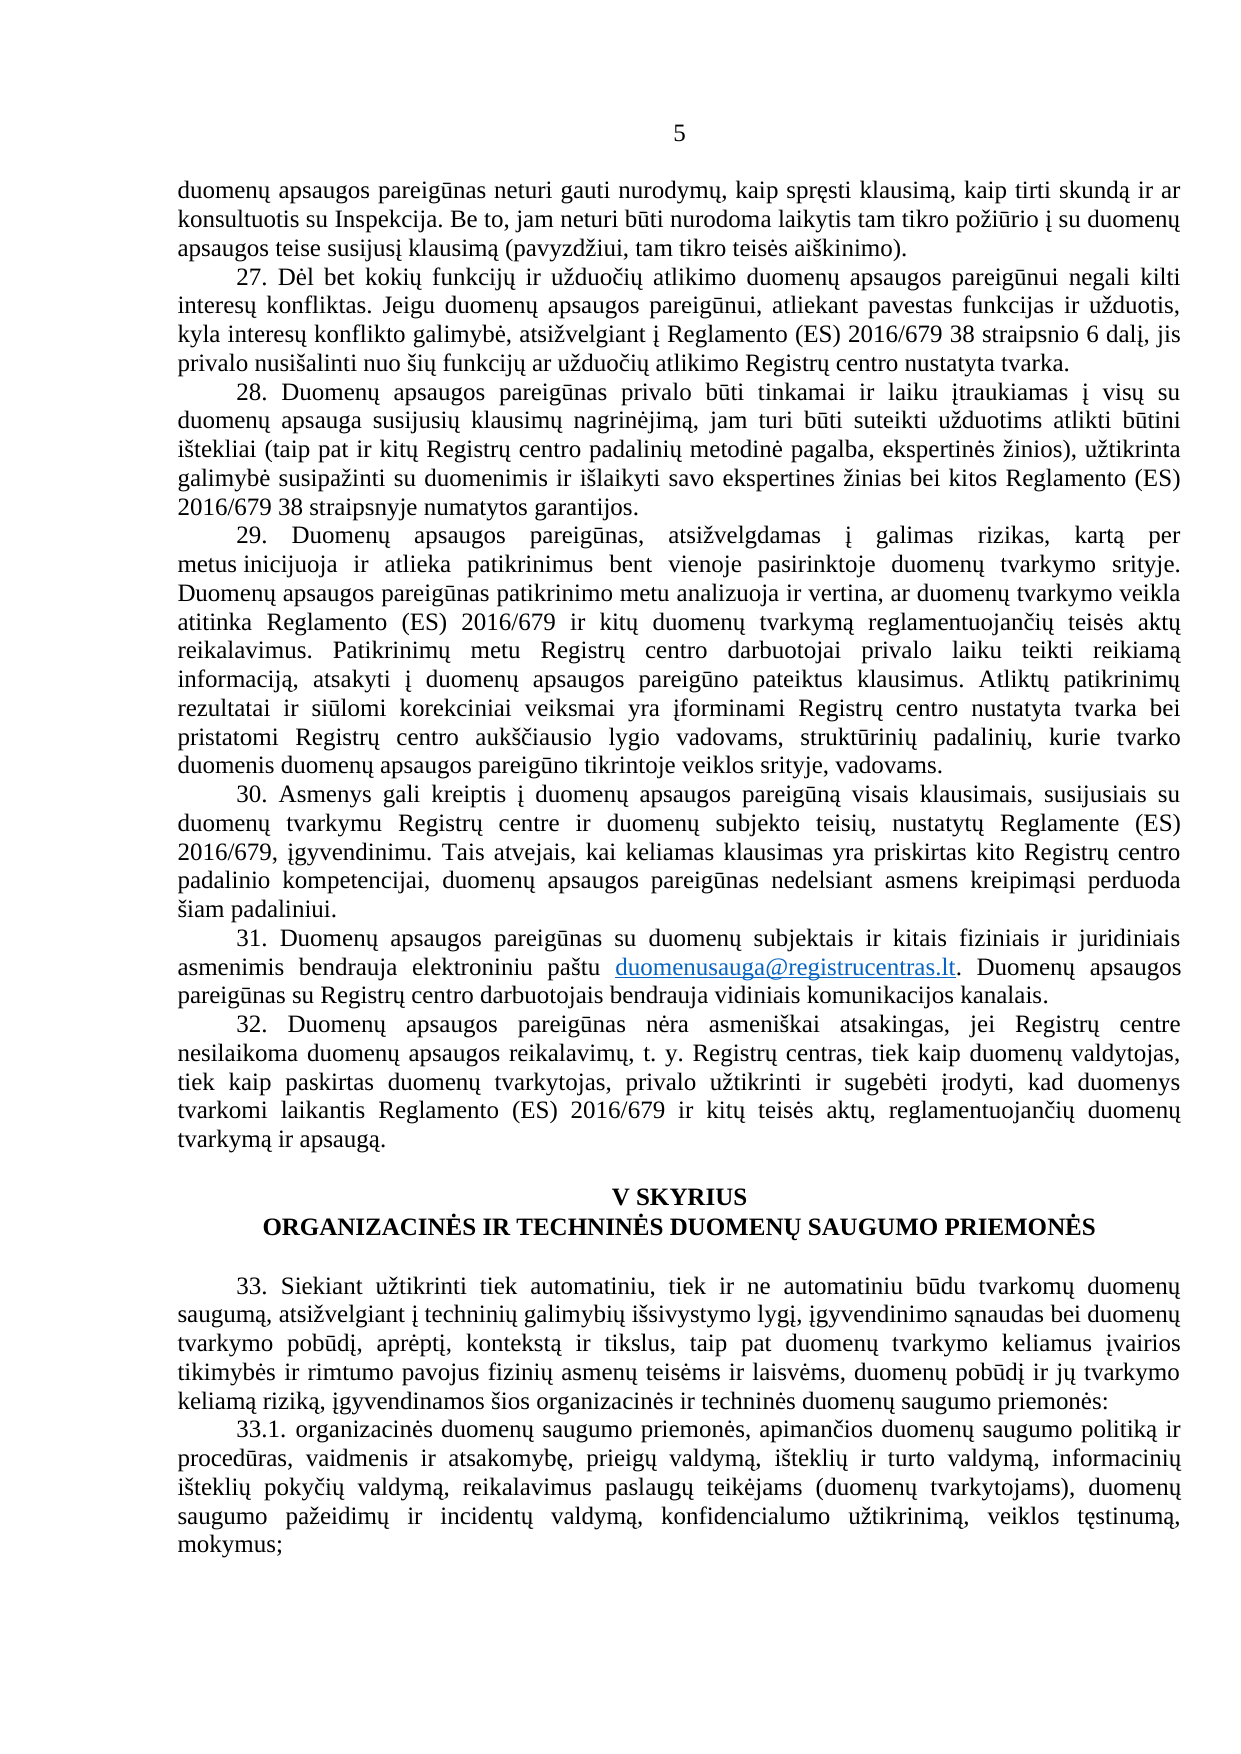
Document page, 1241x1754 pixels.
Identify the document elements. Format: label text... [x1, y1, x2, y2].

text 28. Duomenų apsaugos pareigūnas privalo būti tinkamai ir laiku įtraukiamas į visų su duomenų apsauga susijusių klausimų nagrinėjimą, jam turi būti suteikti užduotims atlikti būtini ištekliai (taip pat ir kitų Registrų centro padalinių metodinė pagalba, ekspertinės žinios), užtikrinta galimybė susipažinti su duomenimis ir išlaikyti savo ekspertines žinias bei kitos Reglamento (ES) 2016/679 38 straipsnyje numatytos garantijos. [177, 377, 1181, 521]
text 33.1. organizacinės duomenų saugumo priemonės, apimančios duomenų saugumo politiką ir procedūras, vaidmenis ir atsakomybę, prieigų valdymą, išteklių ir turto valdymą, informacinių išteklių pokyčių valdymą, reikalavimus paslaugų teikėjams (duomenų tvarkytojams), duomenų saugumo pažeidimų ir incidentų valdymą, konfidencialumo užtikrinimą, veiklos tęstinumą, mokymus; [177, 1414, 1181, 1558]
text ORGANIZACINĖS IR TECHNINĖS DUOMENŲ SAUGUMO PRIEMONĖS [177, 1212, 1181, 1241]
text 27. Dėl bet kokių funkcijų ir užduočių atlikimo duomenų apsaugos pareigūnui negali kilti interesų konfliktas. Jeigu duomenų apsaugos pareigūnui, atliekant pavestas funkcijas ir užduotis, kyla interesų konflikto galimybė, atsižvelgiant į Reglamento (ES) 2016/679 38 straipsnio 6 dalį, jis privalo nusišalinti nuo šių funkcijų ar užduočių atlikimo Registrų centro nustatyta tvarka. [177, 262, 1181, 377]
text duomenų apsaugos pareigūnas neturi gauti nurodymų, kaip spręsti klausimą, kaip tirti skundą ir ar konsultuotis su Inspekcija. Be to, jam neturi būti nurodoma laikytis tam tikro požiūrio į su duomenų apsaugos teise susijusį klausimą (pavyzdžiui, tam tikro teisės aiškinimo). [177, 176, 1181, 262]
text 29. Duomenų apsaugos pareigūnas, atsižvelgdamas į galimas rizikas, kartą per metus inicijuoja ir atlieka patikrinimus bent vienoje pasirinktoje duomenų tvarkymo srityje. Duomenų apsaugos pareigūnas patikrinimo metu analizuoja ir vertina, ar duomenų tvarkymo veikla atitinka Reglamento (ES) 2016/679 ir kitų duomenų tvarkymą reglamentuojančių teisės aktų reikalavimus. Patikrinimų metu Registrų centro darbuotojai privalo laiku teikti reikiamą informaciją, atsakyti į duomenų apsaugos pareigūno pateiktus klausimus. Atliktų patikrinimų rezultatai ir siūlomi korekciniai veiksmai yra įforminami Registrų centro nustatyta tvarka bei pristatomi Registrų centro aukščiausio lygio vadovams, struktūrinių padalinių, kurie tvarko duomenis duomenų apsaugos pareigūno tikrintoje veiklos srityje, vadovams. [177, 521, 1181, 779]
text 33. Siekiant užtikrinti tiek automatiniu, tiek ir ne automatiniu būdu tvarkomų duomenų saugumą, atsižvelgiant į techninių galimybių išsivystymo lygį, įgyvendinimo sąnaudas bei duomenų tvarkymo pobūdį, aprėptį, kontekstą ir tikslus, taip pat duomenų tvarkymo keliamus įvairios tikimybės ir rimtumo pavojus fizinių asmenų teisėms ir laisvėms, duomenų pobūdį ir jų tvarkymo keliamą riziką, įgyvendinamos šios organizacinės ir techninės duomenų saugumo priemonės: [177, 1271, 1181, 1414]
text 31. Duomenų apsaugos pareigūnas su duomenų subjektais ir kitais fiziniais ir juridiniais asmenimis bendrauja elektroniniu paštu duomenusauga@registrucentras.lt. Duomenų apsaugos pareigūnas su Registrų centro darbuotojais bendrauja vidiniais komunikacijos kanalais. [177, 923, 1181, 1009]
text 32. Duomenų apsaugos pareigūnas nėra asmeniškai atsakingas, jei Registrų centre nesilaikoma duomenų apsaugos reikalavimų, t. y. Registrų centras, tiek kaip duomenų valdytojas, tiek kaip paskirtas duomenų tvarkytojas, privalo užtikrinti ir sugebėti įrodyti, kad duomenys tvarkomi laikantis Reglamento (ES) 2016/679 ir kitų teisės aktų, reglamentuojančių duomenų tvarkymą ir apsaugą. [177, 1009, 1181, 1153]
text 30. Asmenys gali kreiptis į duomenų apsaugos pareigūną visais klausimais, susijusiais su duomenų tvarkymu Registrų centre ir duomenų subjekto teisių, nustatytų Reglamente (ES) 2016/679, įgyvendinimu. Tais atvejais, kai keliamas klausimas yra priskirtas kito Registrų centro padalinio kompetencijai, duomenų apsaugos pareigūnas nedelsiant asmens kreipimąsi perduoda šiam padaliniui. [177, 779, 1181, 923]
text V SKYRIUS [177, 1182, 1181, 1211]
